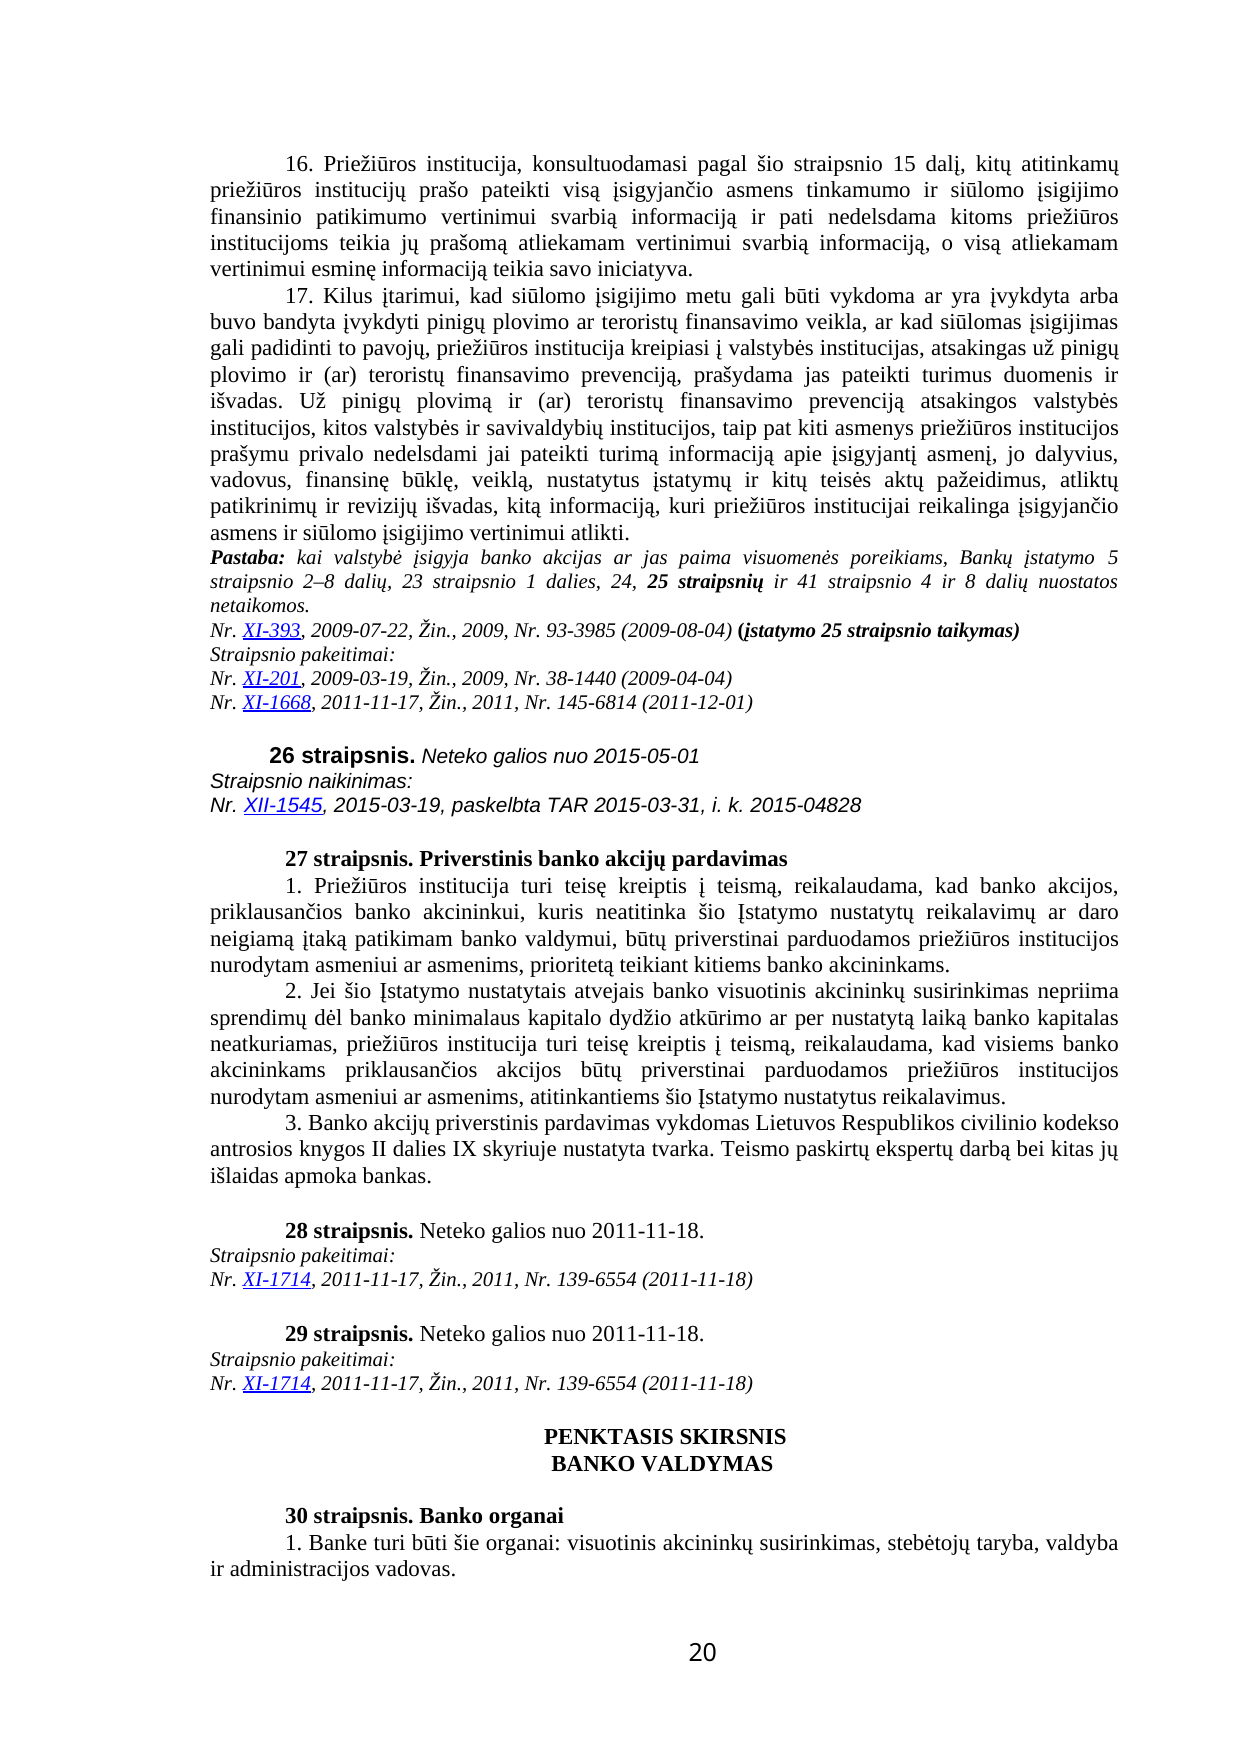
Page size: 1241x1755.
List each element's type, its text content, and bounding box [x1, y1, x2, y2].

text Straipsnio pakeitimai: [210, 1346, 1120, 1371]
text Nr. XI-1714, 2011-11-17, Žin., 2011, Nr. 139-6554 (2011-11-18) [210, 1371, 1120, 1394]
text 27 straipsnis. Priverstinis banko akcijų pardavimas [210, 846, 1120, 872]
text BANKO VALDYMAS [210, 1450, 1120, 1476]
text 29 straipsnis. Neteko galios nuo 2011-11-18. [210, 1320, 1120, 1346]
text 26 straipsnis. Neteko galios nuo 2015-05-01 [210, 742, 1120, 769]
text Nr. XI-201, 2009-03-19, Žin., 2009, Nr. 38-1440 (2009-04-04) [210, 666, 1120, 690]
text Straipsnio pakeitimai: [210, 1243, 1120, 1267]
text 17. Kilus įtarimui, kad siūlomo įsigijimo metu gali būti vykdoma ar yra įvykdyta arba buvo bandyta įvykdyti pinigų plovimo ar teroristų finansavimo veikla, ar kad siūlomas įsigijimas gali padidinti to pavojų, priežiūros institucija kreipiasi į valstybės institucijas, atsakingas už pinigų plovimo ir (ar) teroristų finansavimo prevenciją, prašydama jas pateikti turimus duomenis ir išvadas. Už pinigų plovimą ir (ar) teroristų finansavimo prevenciją atsakingos valstybės institucijos, kitos valstybės ir savivaldybių institucijos, taip pat kiti asmenys priežiūros institucijos prašymu privalo nedelsdami jai pateikti turimą informaciją apie įsigyjantį asmenį, jo dalyvius, vadovus, finansinę būklę, veiklą, nustatytus įstatymų ir kitų teisės aktų pažeidimus, atliktų patikrinimų ir revizijų išvadas, kitą informaciją, kuri priežiūros institucijai reikalinga įsigyjančio asmens ir siūlomo įsigijimo vertinimui atlikti. [210, 282, 1120, 545]
text 28 straipsnis. Neteko galios nuo 2011-11-18. [210, 1217, 1120, 1243]
text Nr. XI-1668, 2011-11-17, Žin., 2011, Nr. 145-6814 (2011-12-01) [210, 690, 1120, 714]
text 1. Priežiūros institucija turi teisę kreiptis į teismą, reikalaudama, kad banko akcijos, priklausančios banko akcininkui, kuris neatitinka šio Įstatymo nustatytų reikalavimų ar daro neigiamą įtaką patikimam banko valdymui, būtų priverstinai parduodamos priežiūros institucijos nurodytam asmeniui ar asmenims, prioritetą teikiant kitiems banko akcininkams. [210, 872, 1120, 977]
text Straipsnio pakeitimai: [210, 642, 1120, 666]
text Straipsnio naikinimas: [210, 769, 1120, 793]
text Nr. XII-1545, 2015-03-19, paskelbta TAR 2015-03-31, i. k. 2015-04828 [210, 793, 1120, 817]
text 2. Jei šio Įstatymo nustatytais atvejais banko visuotinis akcininkų susirinkimas nepriima sprendimų dėl banko minimalaus kapitalo dydžio atkūrimo ar per nustatytą laiką banko kapitalas neatkuriamas, priežiūros institucija turi teisę kreiptis į teismą, reikalaudama, kad visiems banko akcininkams priklausančios akcijos būtų priverstinai parduodamos priežiūros institucijos nurodytam asmeniui ar asmenims, atitinkantiems šio Įstatymo nustatytus reikalavimus. [210, 977, 1120, 1109]
text PENKTASIS SKIRSNIS [210, 1423, 1120, 1450]
text Nr. XI-393, 2009-07-22, Žin., 2009, Nr. 93-3985 (2009-08-04) (įstatymo 25 straipsnio taikymas) [210, 617, 1120, 642]
text 3. Banko akcijų priverstinis pardavimas vykdomas Lietuvos Respublikos civilinio kodekso antrosios knygos II dalies IX skyriuje nustatyta tvarka. Teismo paskirtų ekspertų darbą bei kitas jų išlaidas apmoka bankas. [210, 1109, 1120, 1188]
text Nr. XI-1714, 2011-11-17, Žin., 2011, Nr. 139-6554 (2011-11-18) [210, 1267, 1120, 1291]
text 30 straipsnis. Banko organai [210, 1502, 1120, 1529]
text 1. Banke turi būti šie organai: visuotinis akcininkų susirinkimas, stebėtojų taryba, valdyba ir administracijos vadovas. [210, 1529, 1120, 1581]
text Pastaba: kai valstybė įsigyja banko akcijas ar jas paima visuomenės poreikiams, Bankų įstatymo 5 straipsnio 2–8 dalių, 23 straipsnio 1 dalies, 24, 25 straipsnių ir 41 straipsnio 4 ir 8 dalių nuostatos netaikomos. [210, 545, 1120, 617]
text 16. Priežiūros institucija, konsultuodamasi pagal šio straipsnio 15 dalį, kitų atitinkamų priežiūros institucijų prašo pateikti visą įsigyjančio asmens tinkamumo ir siūlomo įsigijimo finansinio patikimumo vertinimui svarbią informaciją ir pati nedelsdama kitoms priežiūros institucijoms teikia jų prašomą atliekamam vertinimui svarbią informaciją, o visą atliekamam vertinimui esminę informaciją teikia savo iniciatyva. [210, 150, 1120, 282]
